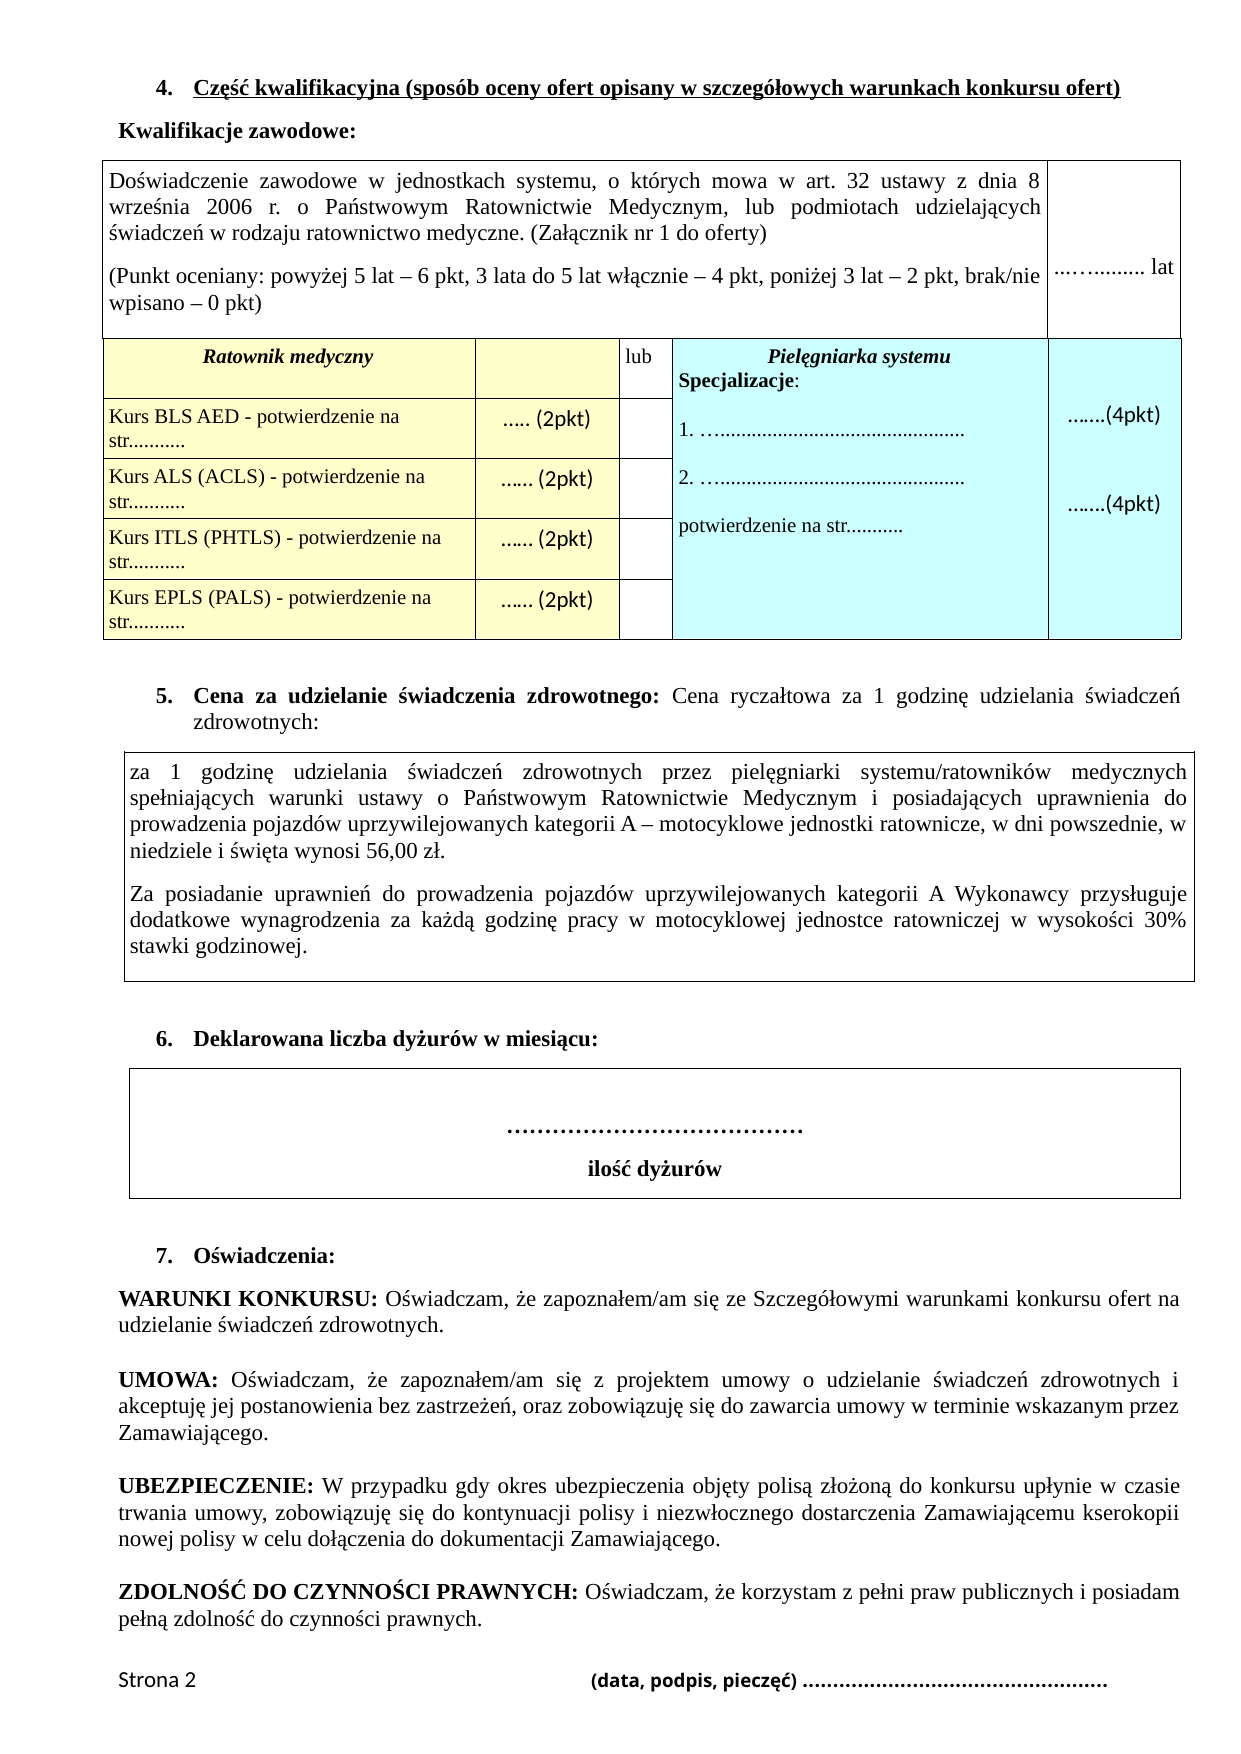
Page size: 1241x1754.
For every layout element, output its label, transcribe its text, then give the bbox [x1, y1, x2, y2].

table_cell Kurs ITLS (PHTLS) - potwierdzenie na str........... [104, 519, 475, 578]
text ZDOLNOŚĆ DO CZYNNOŚCI PRAWNYCH: Oświadczam, że korzystam z pełni praw publicznych i posiadam pełną zdolność do czynności prawnych. [118, 1578, 1181, 1631]
table_cell Kurs ALS (ACLS) - potwierdzenie na str........... [104, 459, 475, 518]
list Oświadczenia: [156, 1242, 1181, 1268]
text Kwalifikacje zawodowe: [118, 117, 1181, 143]
list Deklarowana liczba dyżurów w miesiącu: [156, 1025, 1181, 1051]
text WARUNKI KONKURSU: Oświadczam, że zapoznałem/am się ze Szczegółowymi warunkami konkursu ofert na udzielanie świadczeń zdrowotnych. [118, 1285, 1181, 1338]
table_cell [620, 399, 672, 458]
table_cell Ratownik medyczny [104, 339, 475, 398]
list Cena za udzielanie świadczenia zdrowotnego: Cena ryczałtowa za 1 godzinę udzielania świadczeń zdrowotnych: [156, 682, 1181, 735]
table_cell …… (2pkt) [476, 459, 619, 518]
table_cell [476, 339, 619, 398]
table_cell Pielęgniarka systemu Specjalizacje: 1. …............................................... 2. …............................................... potwierdzenie na str........... [673, 339, 1048, 638]
table_header ………………………………… ilość dyżurów [130, 1069, 1180, 1198]
table_cell [620, 459, 672, 518]
table_cell …… (2pkt) [476, 580, 619, 638]
list Część kwalifikacyjna (sposób oceny ofert opisany w szczegółowych warunkach konkursu ofert) [156, 74, 1181, 100]
text UMOWA: Oświadczam, że zapoznałem/am się z projektem umowy o udzielanie świadczeń zdrowotnych i akceptuję jej postanowienia bez zastrzeżeń, oraz zobowiązuję się do zawarcia umowy w terminie wskazanym przez Zamawiającego. [118, 1366, 1181, 1445]
table_cell [620, 580, 672, 638]
text UBEZPIECZENIE: W przypadku gdy okres ubezpieczenia objęty polisą złożoną do konkursu upłynie w czasie trwania umowy, zobowiązuję się do kontynuacji polisy i niezwłocznego dostarczenia Zamawiającemu kserokopii nowej polisy w celu dołączenia do dokumentacji Zamawiającego. [118, 1472, 1181, 1551]
table_cell …….(4pkt) …….(4pkt) [1049, 339, 1181, 638]
table_cell [620, 519, 672, 578]
table_header Doświadczenie zawodowe w jednostkach systemu, o których mowa w art. 32 ustawy z dnia 8 września 2006 r. o Państwowym Ratownictwie Medycznym, lub podmiotach udzielających świadczeń w rodzaju ratownictwo medyczne. (Załącznik nr 1 do oferty) (Punkt oceniany: powyżej 5 lat – 6 pkt, 3 lata do 5 lat włącznie – 4 pkt, poniżej 3 lat – 2 pkt, brak/nie wpisano – 0 pkt) [103, 161, 1047, 337]
table_header za 1 godzinę udzielania świadczeń zdrowotnych przez pielęgniarki systemu/ratowników medycznych spełniających warunki ustawy o Państwowym Ratownictwie Medycznym i posiadających uprawnienia do prowadzenia pojazdów uprzywilejowanych kategorii A – motocyklowe jednostki ratownicze, w dni powszednie, w niedziele i święta wynosi 56,00 zł. Za posiadanie uprawnień do prowadzenia pojazdów uprzywilejowanych kategorii A Wykonawcy przysługuje dodatkowe wynagrodzenia za każdą godzinę pracy w motocyklowej jednostce ratowniczej w wysokości 30% stawki godzinowej. [125, 753, 1194, 981]
table_cell Kurs EPLS (PALS) - potwierdzenie na str........... [104, 580, 475, 638]
table_cell …… (2pkt) [476, 519, 619, 578]
table_cell ….. (2pkt) [476, 399, 619, 458]
table_cell Kurs BLS AED - potwierdzenie na str........... [104, 399, 475, 458]
table_cell lub [620, 339, 672, 398]
table_header ...…......... lat [1048, 161, 1180, 337]
